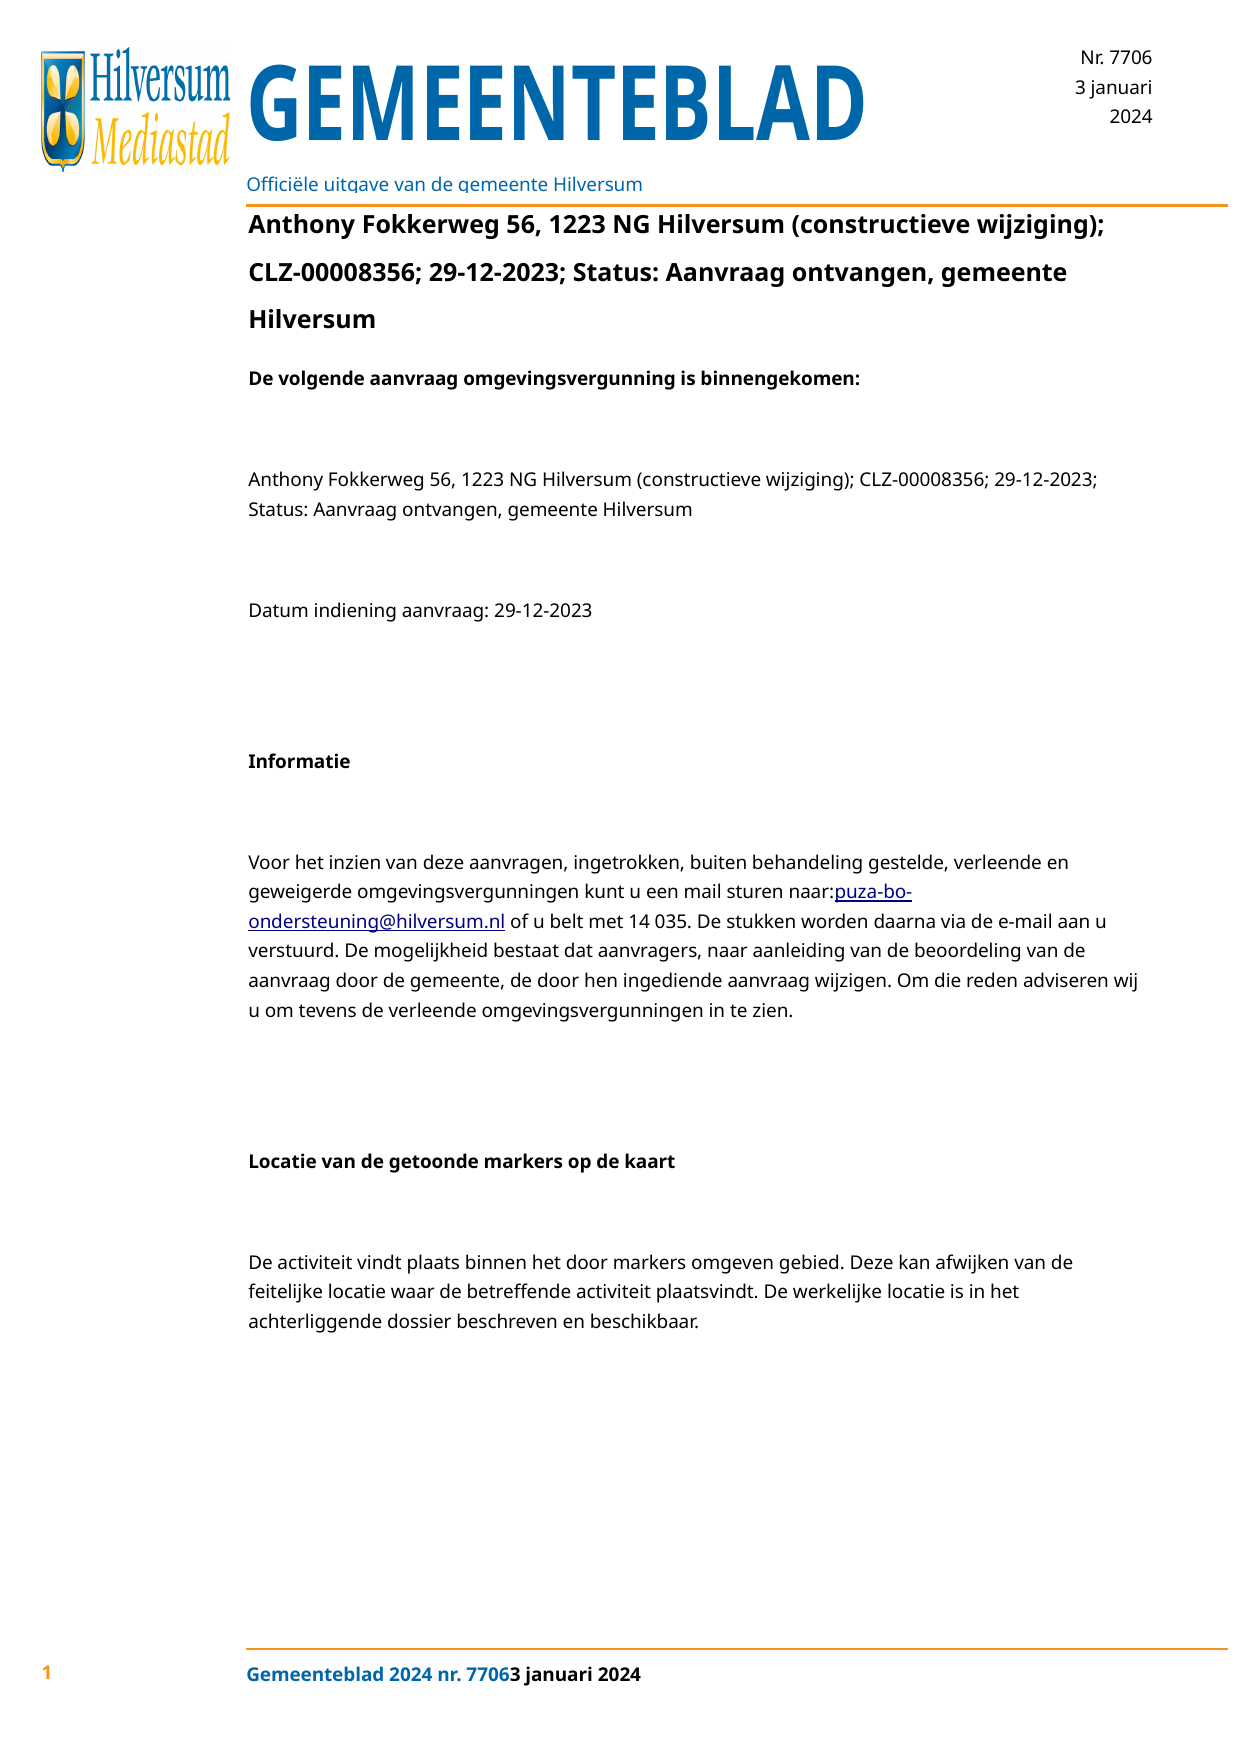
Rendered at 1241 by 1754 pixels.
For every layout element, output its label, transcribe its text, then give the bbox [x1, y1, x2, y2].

text Anthony Fokkerweg 56, 1223 NG Hilversum (constructieve wijziging); CLZ-00008356; 29-12-2023; Status: Aanvraag ontvangen, gemeente Hilversum [248, 466, 1152, 522]
text Anthony Fokkerweg 56, 1223 NG Hilversum (constructieve wijziging); CLZ-00008356; 29-12-2023; Status: Aanvraag ontvangen, gemeente Hilversum [248, 207, 1152, 336]
text Datum indiening aanvraag: 29-12-2023 [248, 597, 1152, 622]
text Informatie [248, 748, 1152, 774]
picture [41, 47, 231, 172]
text De activiteit vindt plaats binnen het door markers omgeven gebied. Deze kan afwijken van de feitelijke locatie waar de betreffende activiteit plaatsvindt. De werkelijke locatie is in het achterliggende dossier beschreven en beschikbaar. [248, 1249, 1152, 1334]
text Voor het inzien van deze aanvragen, ingetrokken, buiten behandeling gestelde, verleende en geweigerde omgevingsvergunningen kunt u een mail sturen naar:puza-bo-ondersteuning@hilversum.nl of u belt met 14 035. De stukken worden daarna via de e-mail aan u verstuurd. De mogelijkheid bestaat dat aanvragers, naar aanleiding van de beoordeling van de aanvraag door de gemeente, de door hen ingediende aanvraag wijzigen. Om die reden adviseren wij u om tevens de verleende omgevingsvergunningen in te zien. [248, 849, 1152, 1022]
text Locatie van de getoonde markers op de kaart [248, 1148, 1152, 1174]
text De volgende aanvraag omgevingsvergunning is binnengekomen: [248, 366, 1152, 391]
